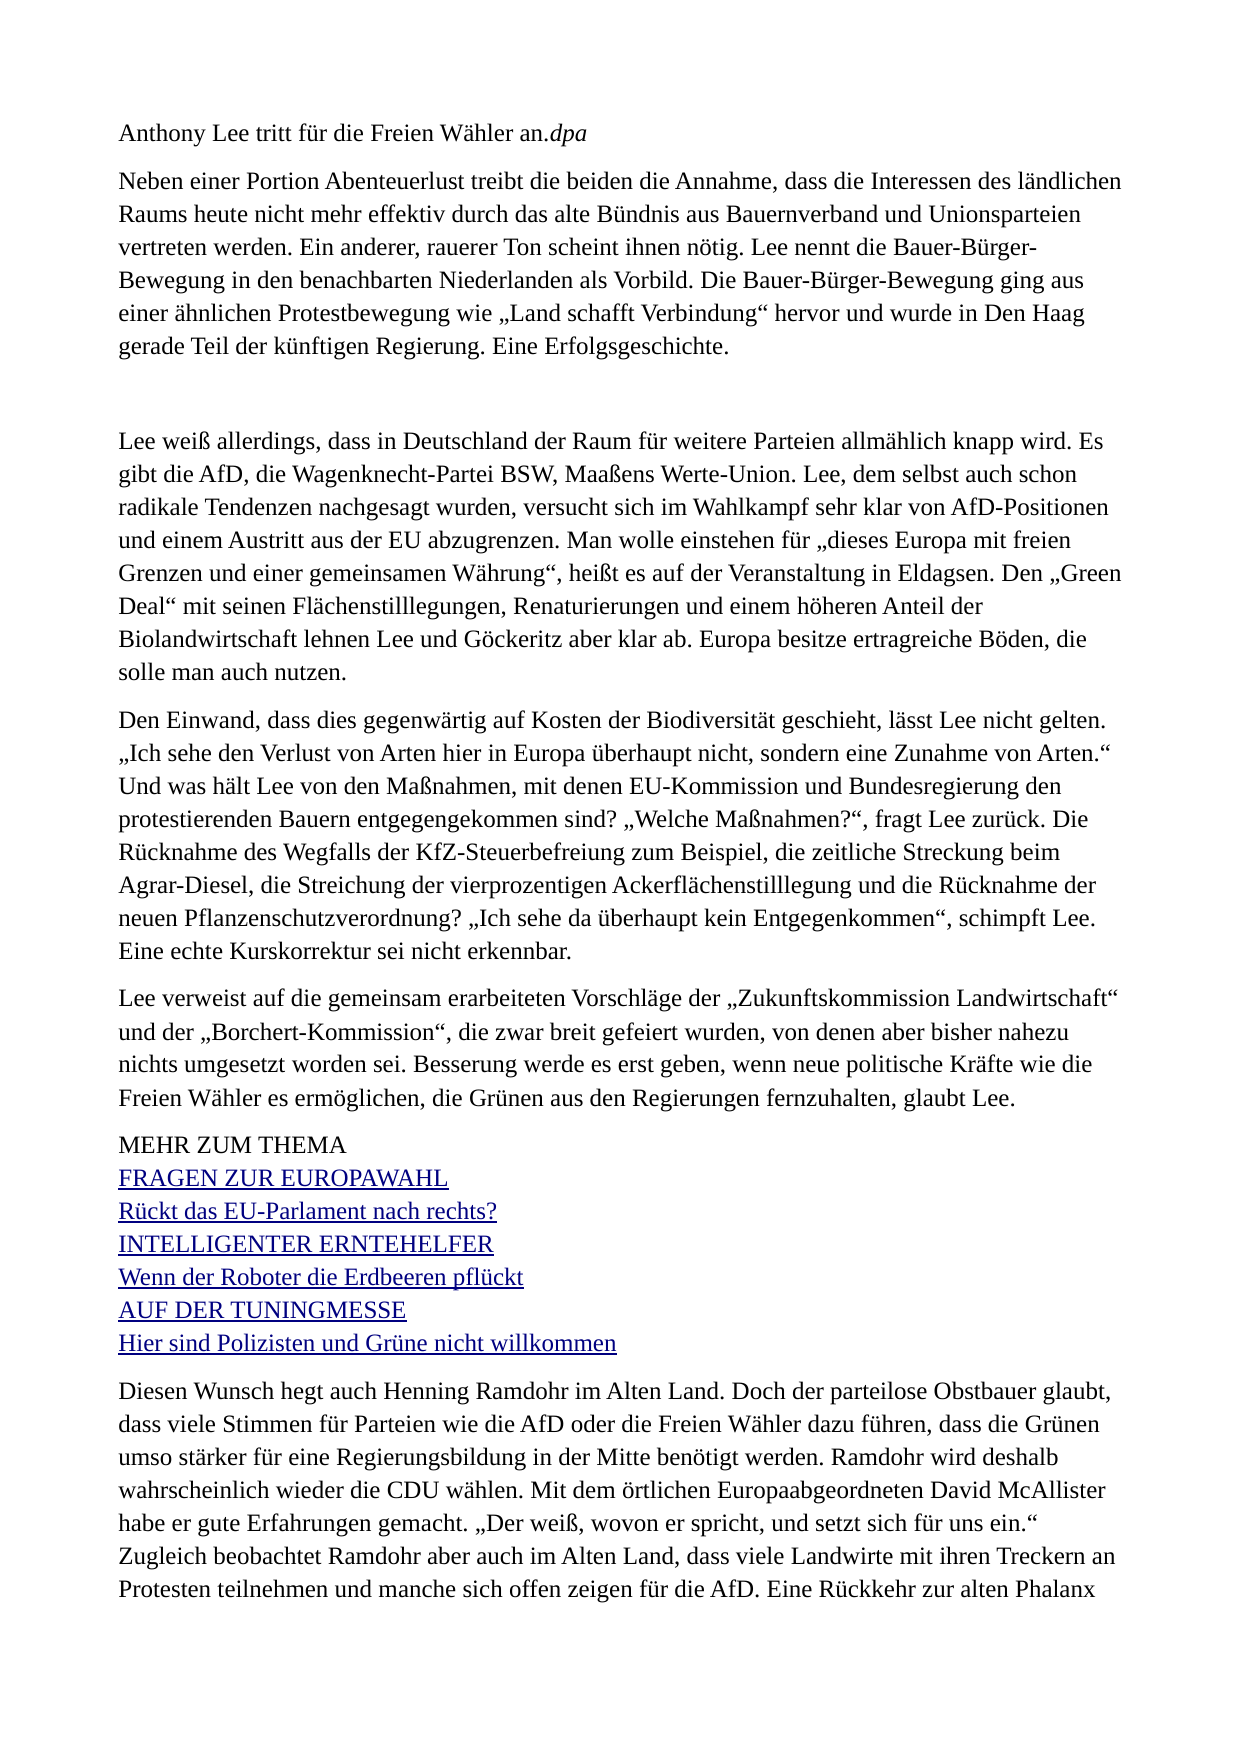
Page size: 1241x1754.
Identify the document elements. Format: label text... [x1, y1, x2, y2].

text Lee weiß allerdings, dass in Deutschland der Raum für weitere Parteien allmählich knapp wird. Es gibt die AfD, die Wagenknecht-Partei BSW, Maaßens Werte-Union. Lee, dem selbst auch schon radikale Tendenzen nachgesagt wurden, versucht sich im Wahlkampf sehr klar von AfD-Positionen und einem Austritt aus der EU abzugrenzen. Man wolle einstehen für „dieses Europa mit freien Grenzen und einer gemeinsamen Währung“, heißt es auf der Veranstaltung in Eldagsen. Den „Green Deal“ mit seinen Flächenstilllegungen, Renaturierungen und einem höheren Anteil der Biolandwirtschaft lehnen Lee und Göckeritz aber klar ab. Europa besitze ertragreiche Böden, die solle man auch nutzen. [118, 426, 1122, 686]
text MEHR ZUM THEMA [118, 1130, 1122, 1159]
text Neben einer Portion Abenteuerlust treibt die beiden die Annahme, dass die Interessen des ländlichen Raums heute nicht mehr effektiv durch das alte Bündnis aus Bauernverband und Unionsparteien vertreten werden. Ein anderer, rauerer Ton scheint ihnen nötig. Lee nennt die Bauer-Bürger-Bewegung in den benachbarten Niederlanden als Vorbild. Die Bauer-Bürger-Bewegung ging aus einer ähnlichen Protestbewegung wie „Land schafft Verbindung“ hervor und wurde in Den Haag gerade Teil der künftigen Regierung. Eine Erfolgsgeschichte. [118, 166, 1122, 359]
text Den Einwand, dass dies gegenwärtig auf Kosten der Biodiversität geschieht, lässt Lee nicht gelten. „Ich sehe den Verlust von Arten hier in Europa überhaupt nicht, sondern eine Zunahme von Arten.“ Und was hält Lee von den Maßnahmen, mit denen EU-Kommission und Bundesregierung den protestierenden Bauern entgegengekommen sind? „Welche Maßnahmen?“, fragt Lee zurück. Die Rücknahme des Wegfalls der KfZ-Steuerbefreiung zum Beispiel, die zeitliche Streckung beim Agrar-Diesel, die Streichung der vierprozentigen Ackerflächenstilllegung und die Rücknahme der neuen Pflanzenschutzverordnung? „Ich sehe da überhaupt kein Entgegenkommen“, schimpft Lee. Eine echte Kurskorrektur sei nicht erkennbar. [118, 705, 1122, 965]
text Diesen Wunsch hegt auch Henning Ramdohr im Alten Land. Doch der parteilose Obstbauer glaubt, dass viele Stimmen für Parteien wie die AfD oder die Freien Wähler dazu führen, dass die Grünen umso stärker für eine Regierungsbildung in der Mitte benötigt werden. Ramdohr wird deshalb wahrscheinlich wieder die CDU wählen. Mit dem örtlichen Europaabgeordneten David McAllister habe er gute Erfahrungen gemacht. „Der weiß, wovon er spricht, und setzt sich für uns ein.“ Zugleich beobachtet Ramdohr aber auch im Alten Land, dass viele Landwirte mit ihren Treckern an Protesten teilnehmen und manche sich offen zeigen für die AfD. Eine Rückkehr zur alten Phalanx [118, 1376, 1122, 1603]
text Lee verweist auf die gemeinsam erarbeiteten Vorschläge der „Zukunftskommission Landwirtschaft“ und der „Borchert-Kommission“, die zwar breit gefeiert wurden, von denen aber bisher nahezu nichts umgesetzt worden sei. Besserung werde es erst geben, wenn neue politische Kräfte wie die Freien Wähler es ermöglichen, die Grünen aus den Regierungen fernzuhalten, glaubt Lee. [118, 983, 1122, 1111]
text INTELLIGENTER ERNTEHELFER [118, 1229, 1122, 1258]
text Hier sind Polizisten und Grüne nicht willkommen [118, 1328, 1122, 1357]
text Wenn der Roboter die Erdbeeren pflückt [118, 1262, 1122, 1291]
text Anthony Lee tritt für die Freien Wähler an.dpa [118, 118, 1122, 147]
text Rückt das EU-Parlament nach rechts? [118, 1196, 1122, 1225]
text AUF DER TUNINGMESSE [118, 1295, 1122, 1324]
text FRAGEN ZUR EUROPAWAHL [118, 1163, 1122, 1192]
